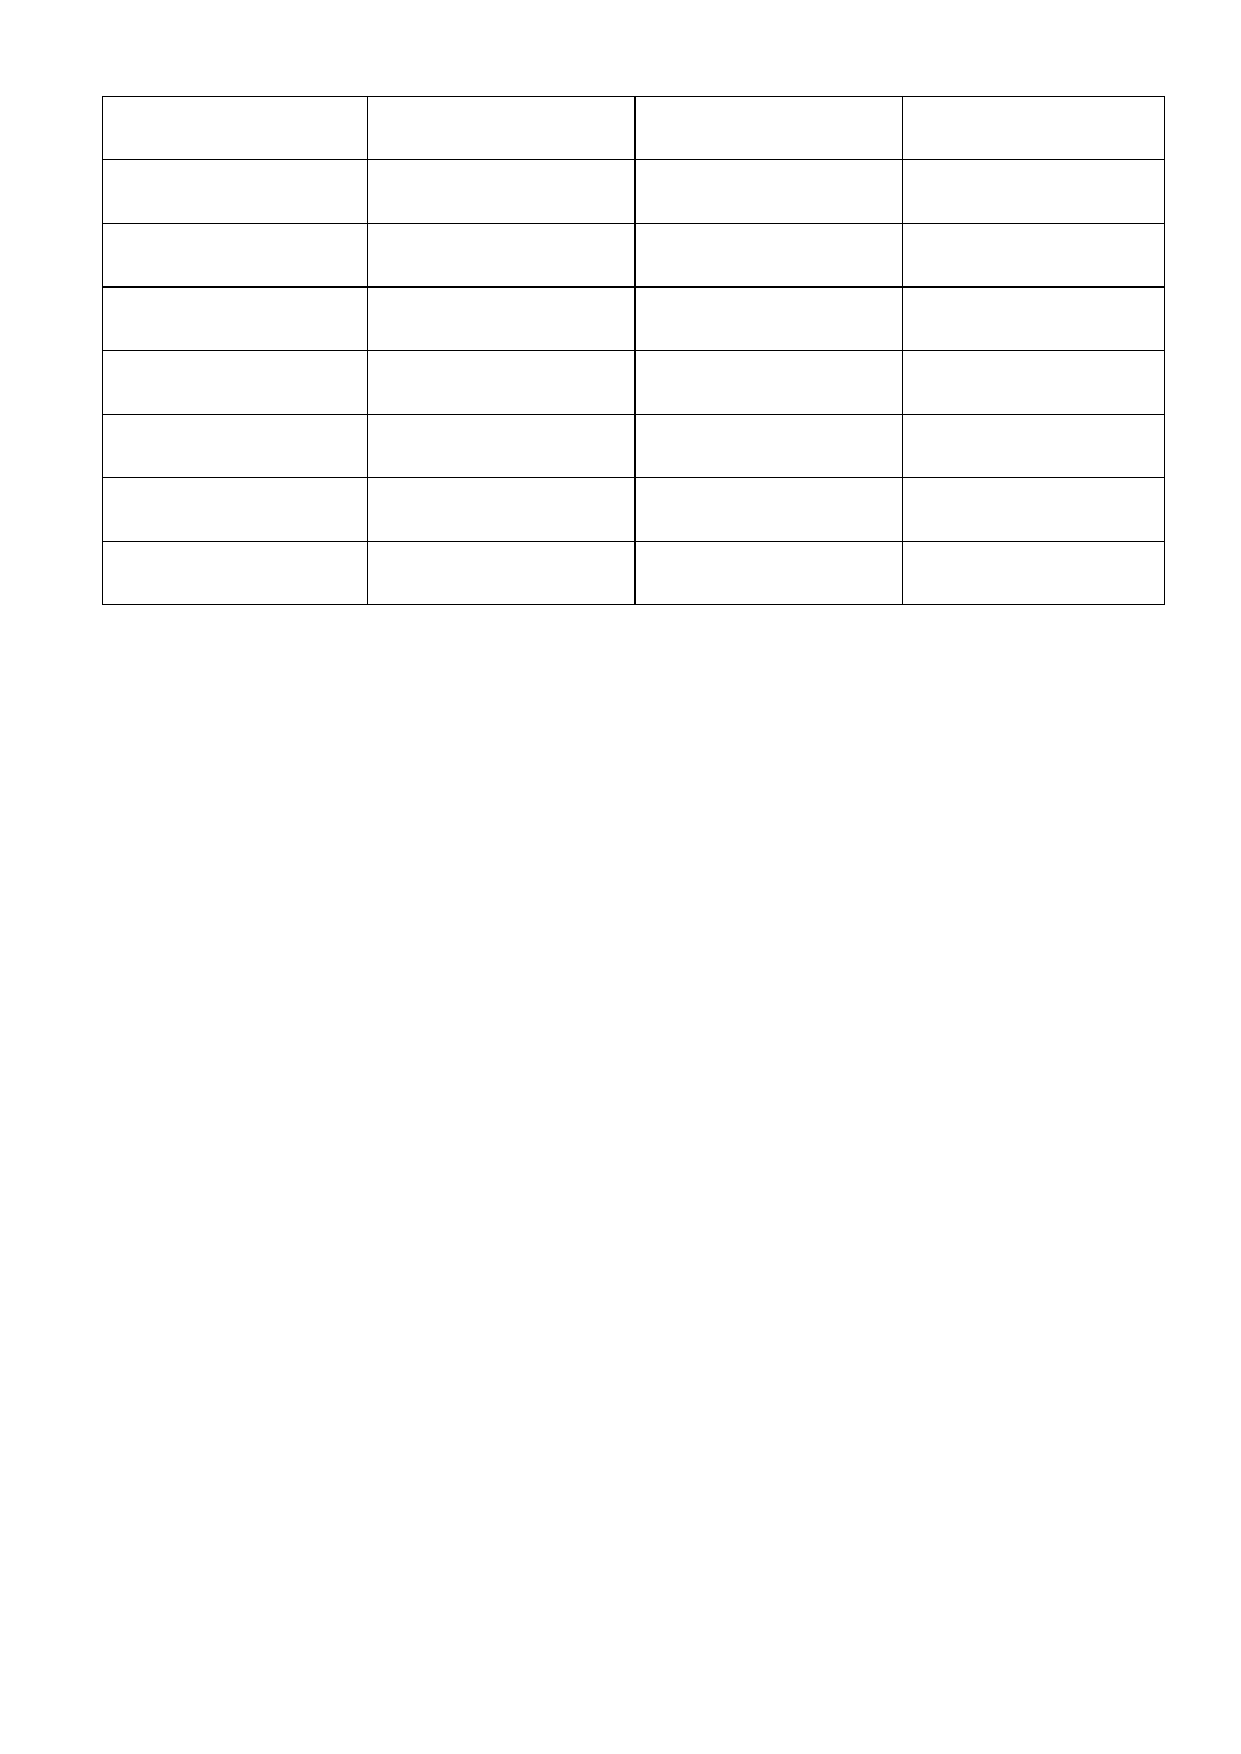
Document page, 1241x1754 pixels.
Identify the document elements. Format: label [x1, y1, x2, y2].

table_cell [103, 542, 367, 604]
table_cell [368, 542, 634, 604]
table_cell [368, 224, 634, 286]
table_cell [368, 160, 634, 223]
table_cell [903, 542, 1164, 604]
table_cell [903, 415, 1164, 477]
table_cell [103, 478, 367, 541]
table_cell [636, 160, 902, 223]
table_cell [103, 288, 367, 350]
table_cell [903, 224, 1164, 286]
table_cell [903, 160, 1164, 223]
table_cell [903, 97, 1164, 159]
table_cell [368, 351, 634, 413]
table_cell [903, 288, 1164, 350]
table_cell [636, 415, 902, 477]
table_cell [636, 224, 902, 286]
table_cell [636, 478, 902, 541]
table_cell [368, 288, 634, 350]
table_cell [636, 542, 902, 604]
table_cell [103, 224, 367, 286]
table_cell [103, 160, 367, 223]
table_cell [103, 415, 367, 477]
table_cell [636, 351, 902, 413]
table_cell [103, 351, 367, 413]
table_cell [903, 351, 1164, 413]
table_cell [636, 288, 902, 350]
table_cell [368, 97, 634, 159]
table_cell [103, 97, 367, 159]
table_cell [368, 478, 634, 541]
table_cell [903, 478, 1164, 541]
table_cell [368, 415, 634, 477]
table_cell [636, 97, 902, 159]
